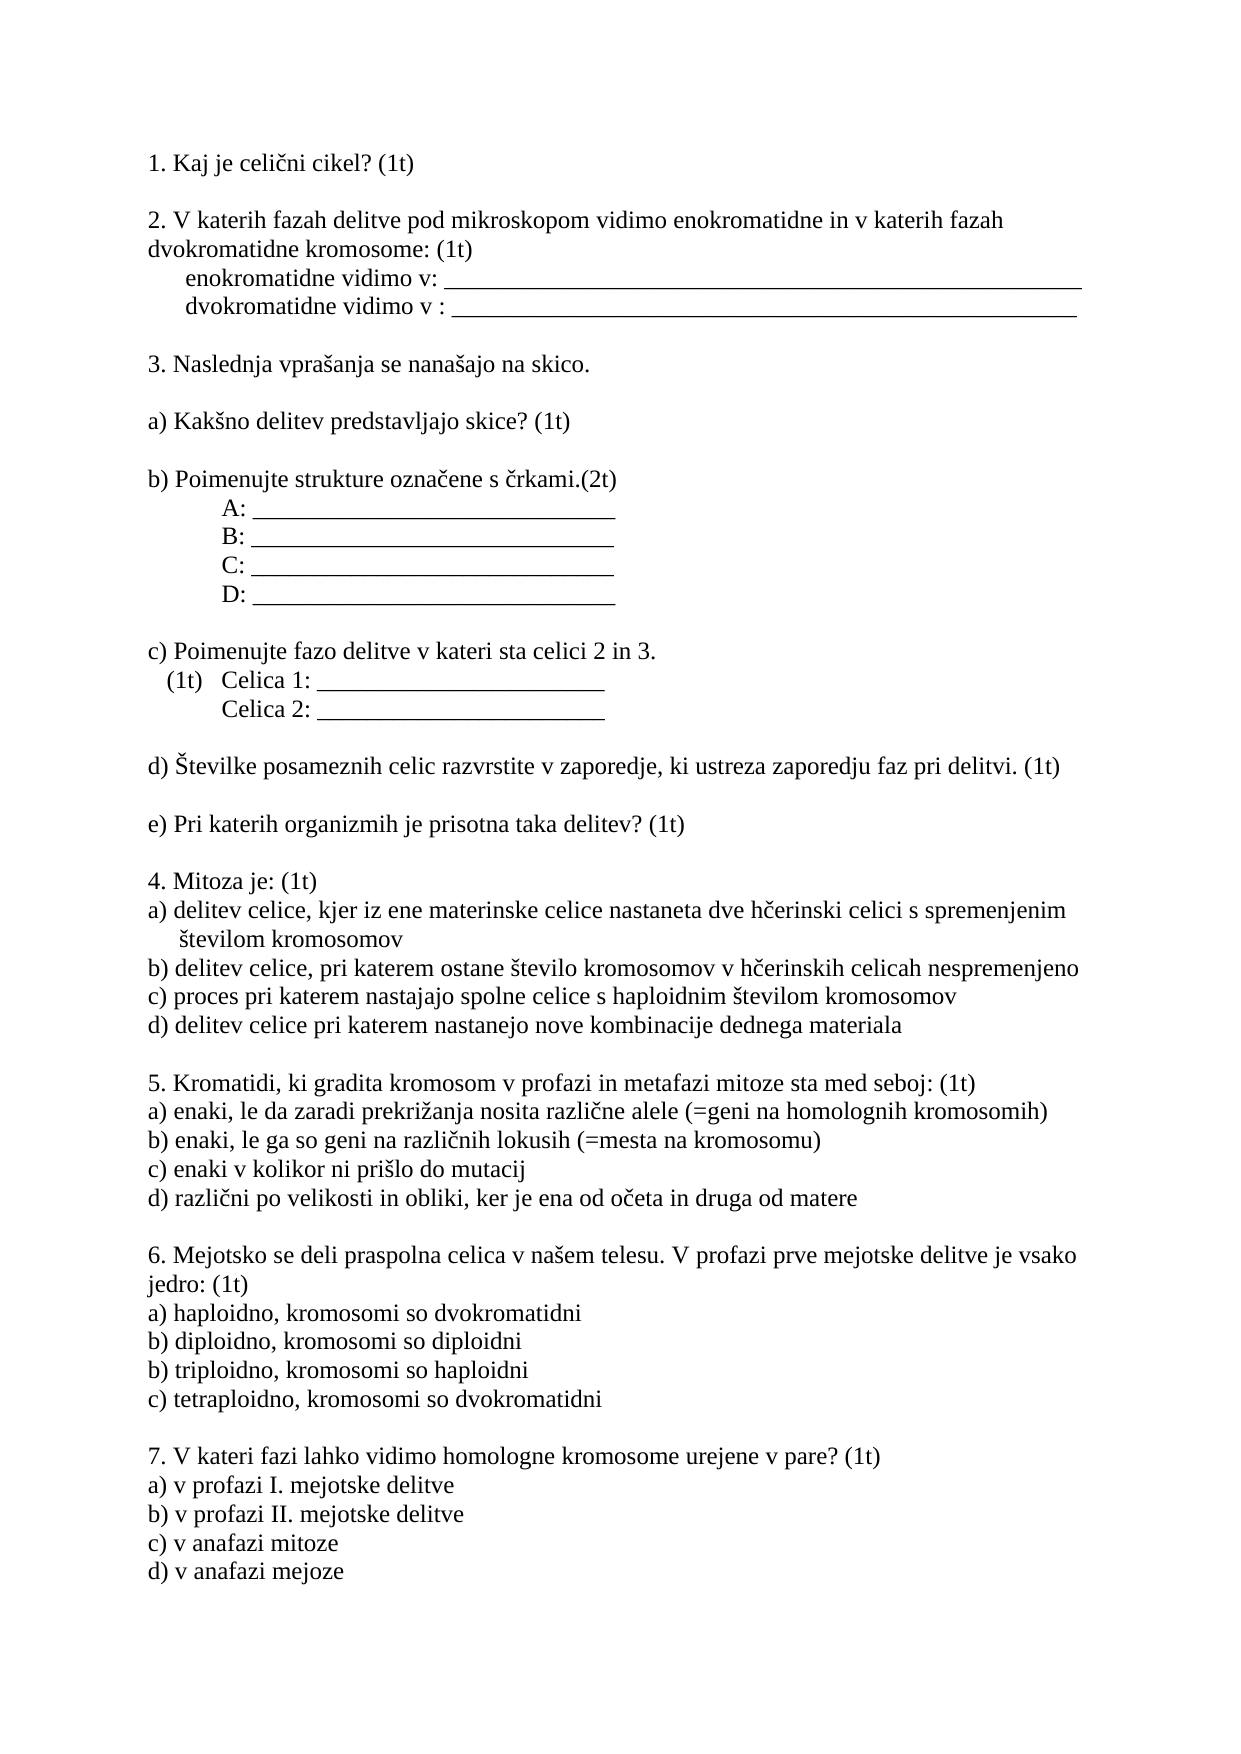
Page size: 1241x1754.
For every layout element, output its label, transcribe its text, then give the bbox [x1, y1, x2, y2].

text c) tetraploidno, kromosomi so dvokromatidni [148, 1384, 1092, 1413]
text a) delitev celice, kjer iz ene materinske celice nastaneta dve hčerinski celici s spremenjenim [148, 895, 1092, 924]
text d) različni po velikosti in obliki, ker je ena od očeta in druga od matere [148, 1183, 1092, 1211]
text b) Poimenujte strukture označene s črkami.(2t) [148, 464, 1092, 493]
text b) triploidno, kromosomi so haploidni [148, 1355, 1092, 1384]
text b) delitev celice, pri katerem ostane število kromosomov v hčerinskih celicah nespremenjeno [148, 953, 1092, 981]
text 4. Mitoza je: (1t) [148, 866, 1092, 895]
text 6. Mejotsko se deli praspolna celica v našem telesu. V profazi prve mejotske delitve je vsako jedro: (1t) [148, 1240, 1092, 1298]
text d) Številke posameznih celic razvrstite v zaporedje, ki ustreza zaporedju faz pri delitvi. (1t) [148, 751, 1092, 780]
text 7. V kateri fazi lahko vidimo homologne kromosome urejene v pare? (1t) [148, 1441, 1092, 1470]
text c) proces pri katerem nastajajo spolne celice s haploidnim številom kromosomov [148, 981, 1092, 1010]
text enokromatidne vidimo v: ___________________________________________________ [185, 263, 1092, 291]
text 2. V katerih fazah delitve pod mikroskopom vidimo enokromatidne in v katerih fazah dvokromatidne kromosome: (1t) [148, 205, 1092, 263]
text a) haploidno, kromosomi so dvokromatidni [148, 1298, 1092, 1326]
text 1. Kaj je celični cikel? (1t) [148, 148, 1092, 176]
text b) v profazi II. mejotske delitve [148, 1499, 1092, 1528]
text 5. Kromatidi, ki gradita kromosom v profazi in metafazi mitoze sta med seboj: (1t) [148, 1068, 1092, 1096]
text b) enaki, le ga so geni na različnih lokusih (=mesta na kromosomu) [148, 1125, 1092, 1154]
text B: _____________________________ [148, 521, 1092, 550]
text d) delitev celice pri katerem nastanejo nove kombinacije dednega materiala [148, 1010, 1092, 1039]
text C: _____________________________ [148, 550, 1092, 579]
text c) v anafazi mitoze [148, 1528, 1092, 1556]
text a) enaki, le da zaradi prekrižanja nosita različne alele (=geni na homolognih kromosomih) [148, 1096, 1092, 1125]
text 3. Naslednja vprašanja se nanašajo na skico. [148, 349, 1092, 378]
text c) enaki v kolikor ni prišlo do mutacij [148, 1154, 1092, 1183]
text Celica 2: _______________________ [148, 694, 1092, 723]
text številom kromosomov [148, 924, 1092, 953]
text a) v profazi I. mejotske delitve [148, 1470, 1092, 1499]
text dvokromatidne vidimo v : __________________________________________________ [185, 291, 1092, 320]
text d) v anafazi mejoze [148, 1556, 1092, 1585]
text A: _____________________________ [148, 493, 1092, 521]
text b) diploidno, kromosomi so diploidni [148, 1326, 1092, 1355]
text (1t) Celica 1: _______________________ [148, 665, 1092, 694]
text e) Pri katerih organizmih je prisotna taka delitev? (1t) [148, 809, 1092, 838]
text D: _____________________________ [148, 579, 1092, 608]
text c) Poimenujte fazo delitve v kateri sta celici 2 in 3. [148, 636, 1092, 665]
text a) Kakšno delitev predstavljajo skice? (1t) [148, 406, 1092, 435]
